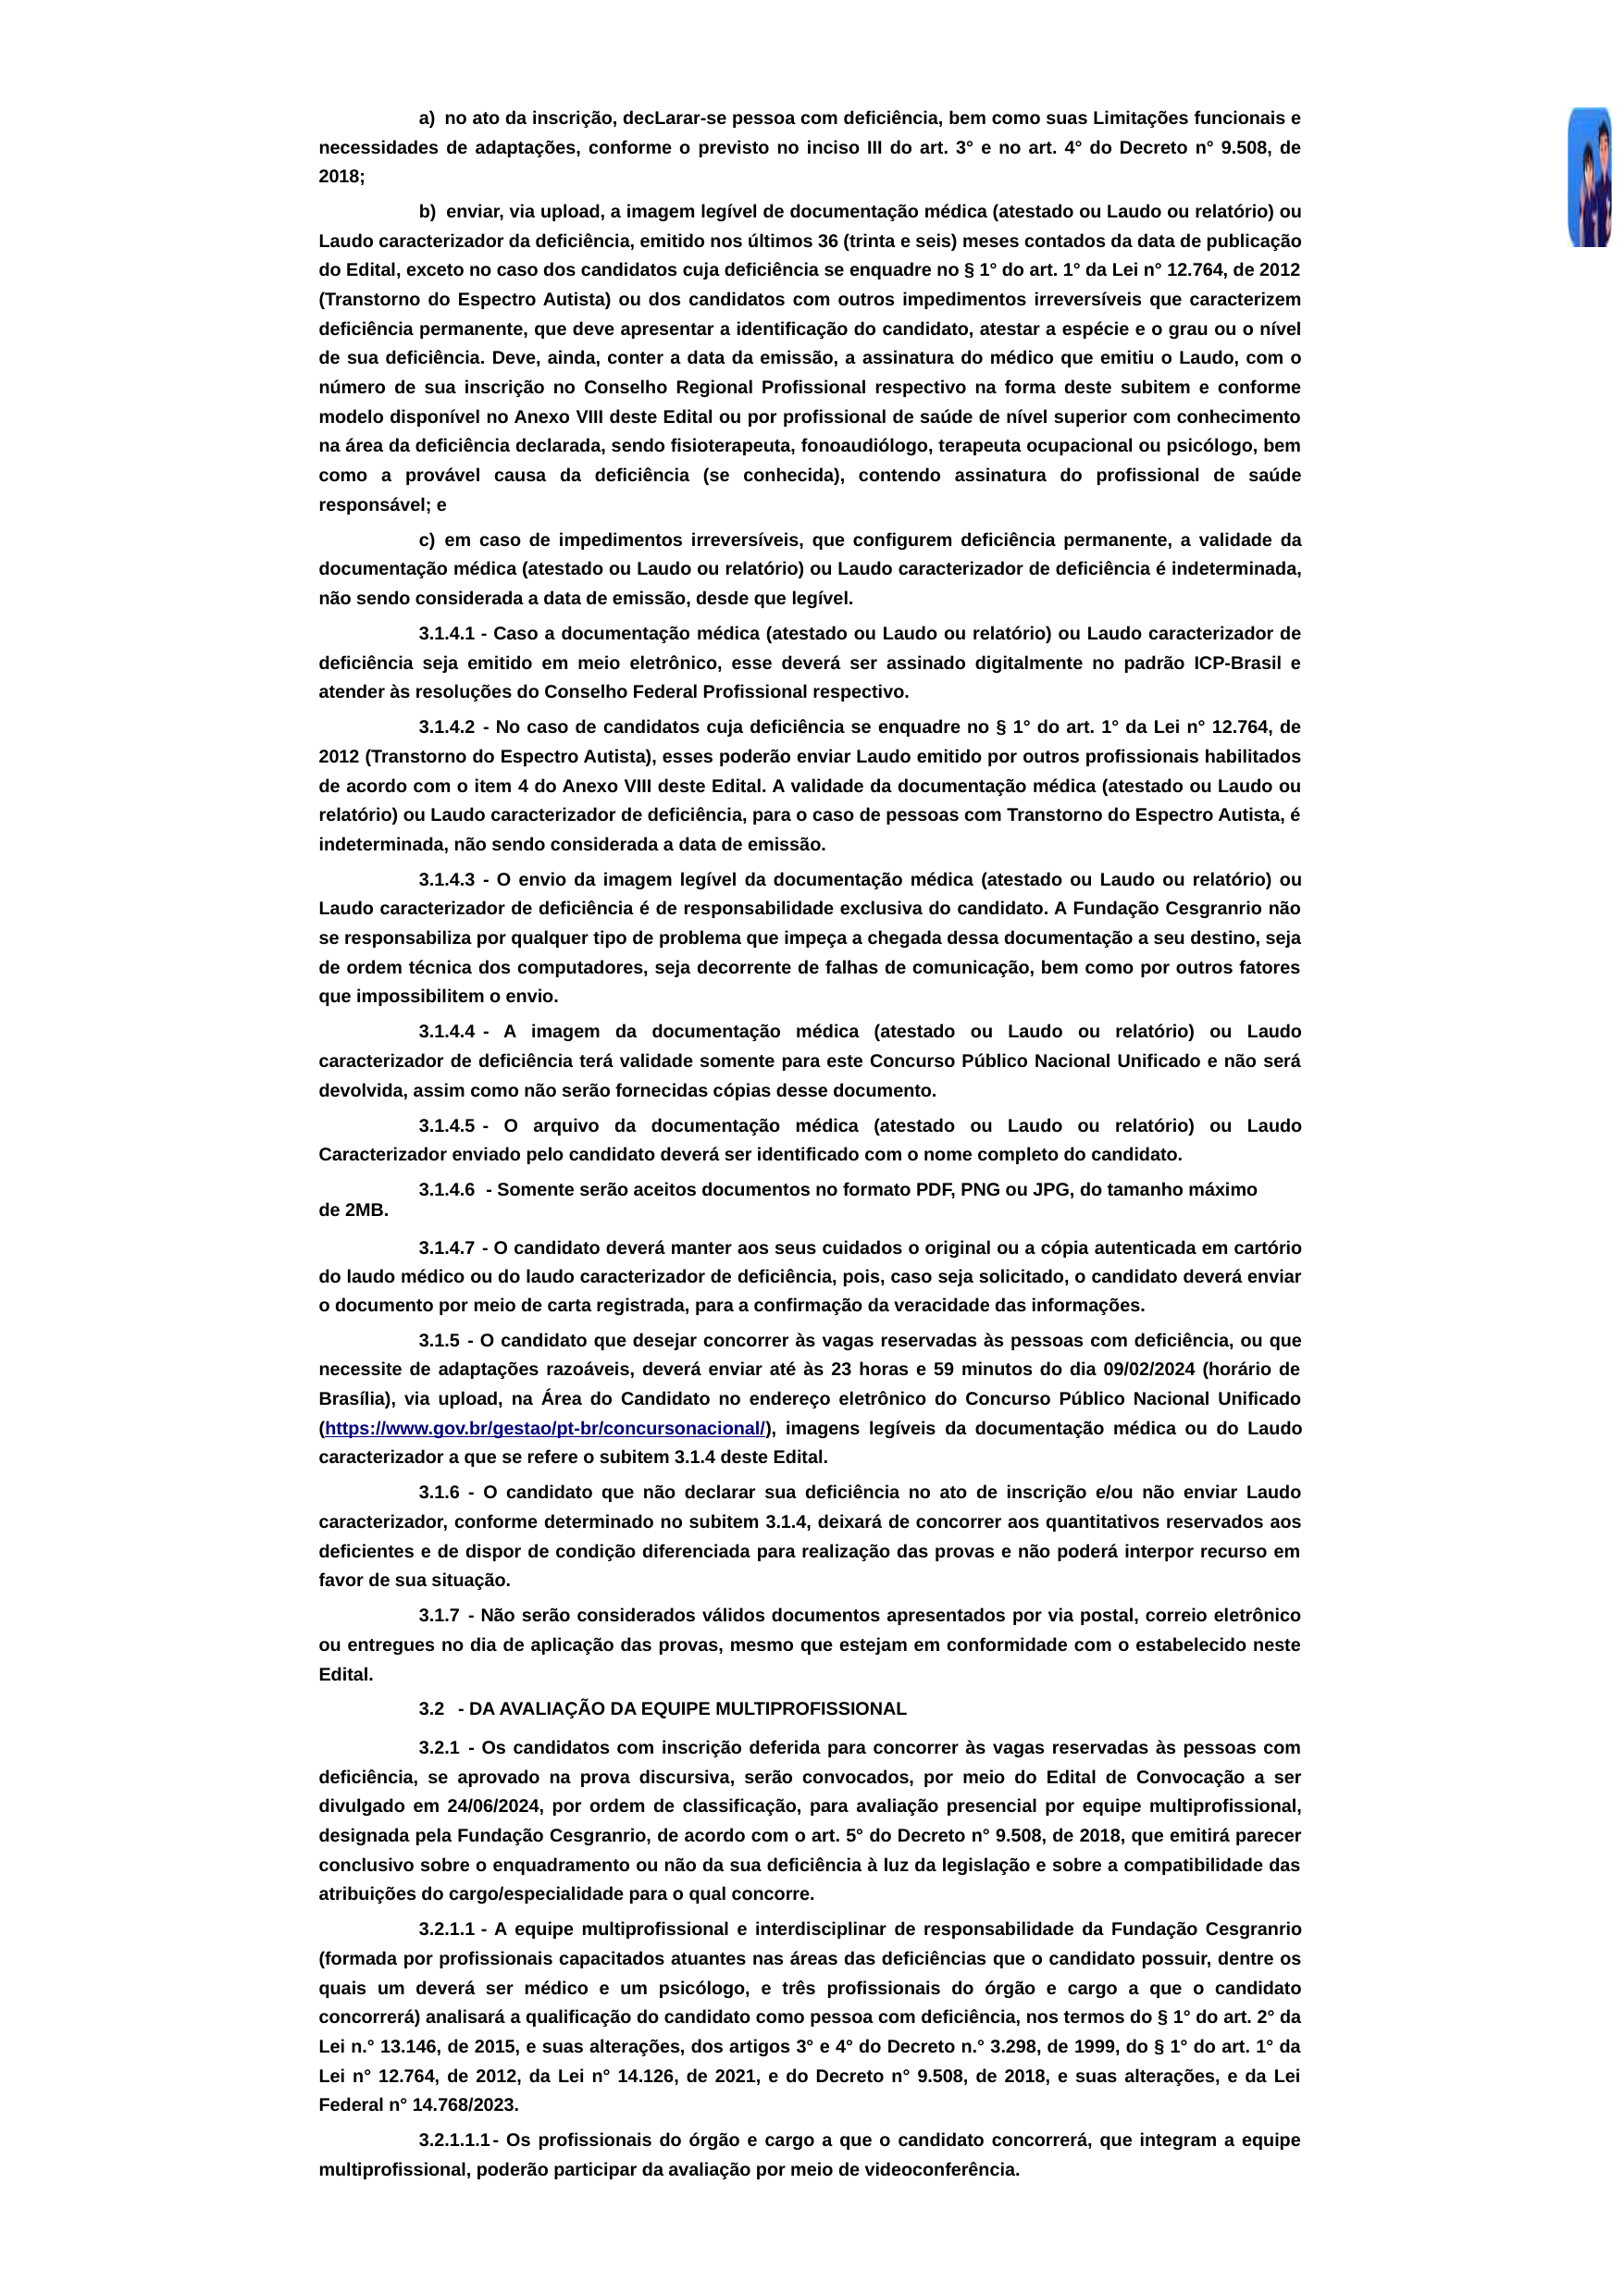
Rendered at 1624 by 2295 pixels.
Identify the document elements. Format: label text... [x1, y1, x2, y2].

list - No caso de candidatos cuja deficiência se enquadre no § 1° do art. 1° da Lei n° 12.764, de 2012 (Transtorno do Espectro Autista), esses poderão enviar Laudo emitido por outros profissionais habilitados de acordo com o item 4 do Anexo VIII deste Edital. A validade da documentação médica (atestado ou Laudo ou relatório) ou Laudo caracterizador de deficiência, para o caso de pessoas com Transtorno do Espectro Autista, é indeterminada, não sendo considerada a data de emissão. [318, 710, 1303, 857]
text de 2MB. [318, 1202, 1303, 1220]
list - A imagem da documentação médica (atestado ou Laudo ou relatório) ou Laudo caracterizador de deficiência terá validade somente para este Concurso Público Nacional Unificado e não será devolvida, assim como não serão fornecidas cópias desse documento. [318, 1015, 1303, 1103]
list - Caso a documentação médica (atestado ou Laudo ou relatório) ou Laudo caracterizador de deficiência seja emitido em meio eletrônico, esse deverá ser assinado digitalmente no padrão ICP-Brasil e atender às resoluções do Conselho Federal Profissional respectivo. [318, 616, 1303, 704]
list no ato da inscrição, decLarar-se pessoa com deficiência, bem como suas Limitações funcionais e necessidades de adaptações, conforme o previsto no inciso III do art. 3° e no art. 4° do Decreto n° 9.508, de 2018; [318, 101, 1303, 189]
list - Somente serão aceitos documentos no formato PDF, PNG ou JPG, do tamanho máximo [318, 1182, 1303, 1200]
list - O arquivo da documentação médica (atestado ou Laudo ou relatório) ou Laudo Caracterizador enviado pelo candidato deverá ser identificado com o nome completo do candidato. [318, 1109, 1303, 1167]
list - Os profissionais do órgão e cargo a que o candidato concorrerá, que integram a equipe multiprofissional, poderão participar da avaliação por meio de videoconferência. [318, 2123, 1303, 2182]
list em caso de impedimentos irreversíveis, que configurem deficiência permanente, a validade da documentação médica (atestado ou Laudo ou relatório) ou Laudo caracterizador de deficiência é indeterminada, não sendo considerada a data de emissão, desde que legível. [318, 523, 1303, 611]
list enviar, via upload, a imagem legível de documentação médica (atestado ou Laudo ou relatório) ou Laudo caracterizador da deficiência, emitido nos últimos 36 (trinta e seis) meses contados da data de publicação do Edital, exceto no caso dos candidatos cuja deficiência se enquadre no § 1° do art. 1° da Lei n° 12.764, de 2012 (Transtorno do Espectro Autista) ou dos candidatos com outros impedimentos irreversíveis que caracterizem deficiência permanente, que deve apresentar a identificação do candidato, atestar a espécie e o grau ou o nível de sua deficiência. Deve, ainda, conter a data da emissão, a assinatura do médico que emitiu o Laudo, com o número de sua inscrição no Conselho Regional Profissional respectivo na forma deste subitem e conforme modelo disponível no Anexo VIII deste Edital ou por profissional de saúde de nível superior com conhecimento na área da deficiência declarada, sendo fisioterapeuta, fonoaudiólogo, terapeuta ocupacional ou psicólogo, bem como a provável causa da deficiência (se conhecida), contendo assinatura do profissional de saúde responsável; e [318, 194, 1303, 517]
list - O candidato deverá manter aos seus cuidados o original ou a cópia autenticada em cartório do laudo médico ou do laudo caracterizador de deficiência, pois, caso seja solicitado, o candidato deverá enviar o documento por meio de carta registrada, para a confirmação da veracidade das informações. [318, 1231, 1303, 1318]
list - Não serão considerados válidos documentos apresentados por via postal, correio eletrônico ou entregues no dia de aplicação das provas, mesmo que estejam em conformidade com o estabelecido neste Edital. [318, 1598, 1303, 1686]
list - DA AVALIAÇÃO DA EQUIPE MULTIPROFISSIONAL [318, 1701, 1303, 1719]
list - O candidato que não declarar sua deficiência no ato de inscrição e/ou não enviar Laudo caracterizador, conforme determinado no subitem 3.1.4, deixará de concorrer aos quantitativos reservados aos deficientes e de dispor de condição diferenciada para realização das provas e não poderá interpor recurso em favor de sua situação. [318, 1475, 1303, 1593]
list - O candidato que desejar concorrer às vagas reservadas às pessoas com deficiência, ou que necessite de adaptações razoáveis, deverá enviar até às 23 horas e 59 minutos do dia 09/02/2024 (horário de Brasília), via upload, na Área do Candidato no endereço eletrônico do Concurso Público Nacional Unificado (https://www.gov.br/gestao/pt-br/concursonacional/), imagens legíveis da documentação médica ou do Laudo caracterizador a que se refere o subitem 3.1.4 deste Edital. [318, 1323, 1303, 1470]
list - O envio da imagem legível da documentação médica (atestado ou Laudo ou relatório) ou Laudo caracterizador de deficiência é de responsabilidade exclusiva do candidato. A Fundação Cesgranrio não se responsabiliza por qualquer tipo de problema que impeça a chegada dessa documentação a seu destino, seja de ordem técnica dos computadores, seja decorrente de falhas de comunicação, bem como por outros fatores que impossibilitem o envio. [318, 862, 1303, 1009]
list - A equipe multiprofissional e interdisciplinar de responsabilidade da Fundação Cesgranrio (formada por profissionais capacitados atuantes nas áreas das deficiências que o candidato possuir, dentre os quais um deverá ser médico e um psicólogo, e três profissionais do órgão e cargo a que o candidato concorrerá) analisará a qualificação do candidato como pessoa com deficiência, nos termos do § 1° do art. 2° da Lei n.° 13.146, de 2015, e suas alterações, dos artigos 3° e 4° do Decreto n.° 3.298, de 1999, do § 1° do art. 1° da Lei n° 12.764, de 2012, da Lei n° 14.126, de 2021, e do Decreto n° 9.508, de 2018, e suas alterações, e da Lei Federal n° 14.768/2023. [318, 1912, 1303, 2117]
list - Os candidatos com inscrição deferida para concorrer às vagas reservadas às pessoas com deficiência, se aprovado na prova discursiva, serão convocados, por meio do Edital de Convocação a ser divulgado em 24/06/2024, por ordem de classificação, para avaliação presencial por equipe multiprofissional, designada pela Fundação Cesgranrio, de acordo com o art. 5° do Decreto n° 9.508, de 2018, que emitirá parecer conclusivo sobre o enquadramento ou não da sua deficiência à luz da legislação e sobre a compatibilidade das atribuições do cargo/especialidade para o qual concorre. [318, 1731, 1303, 1906]
